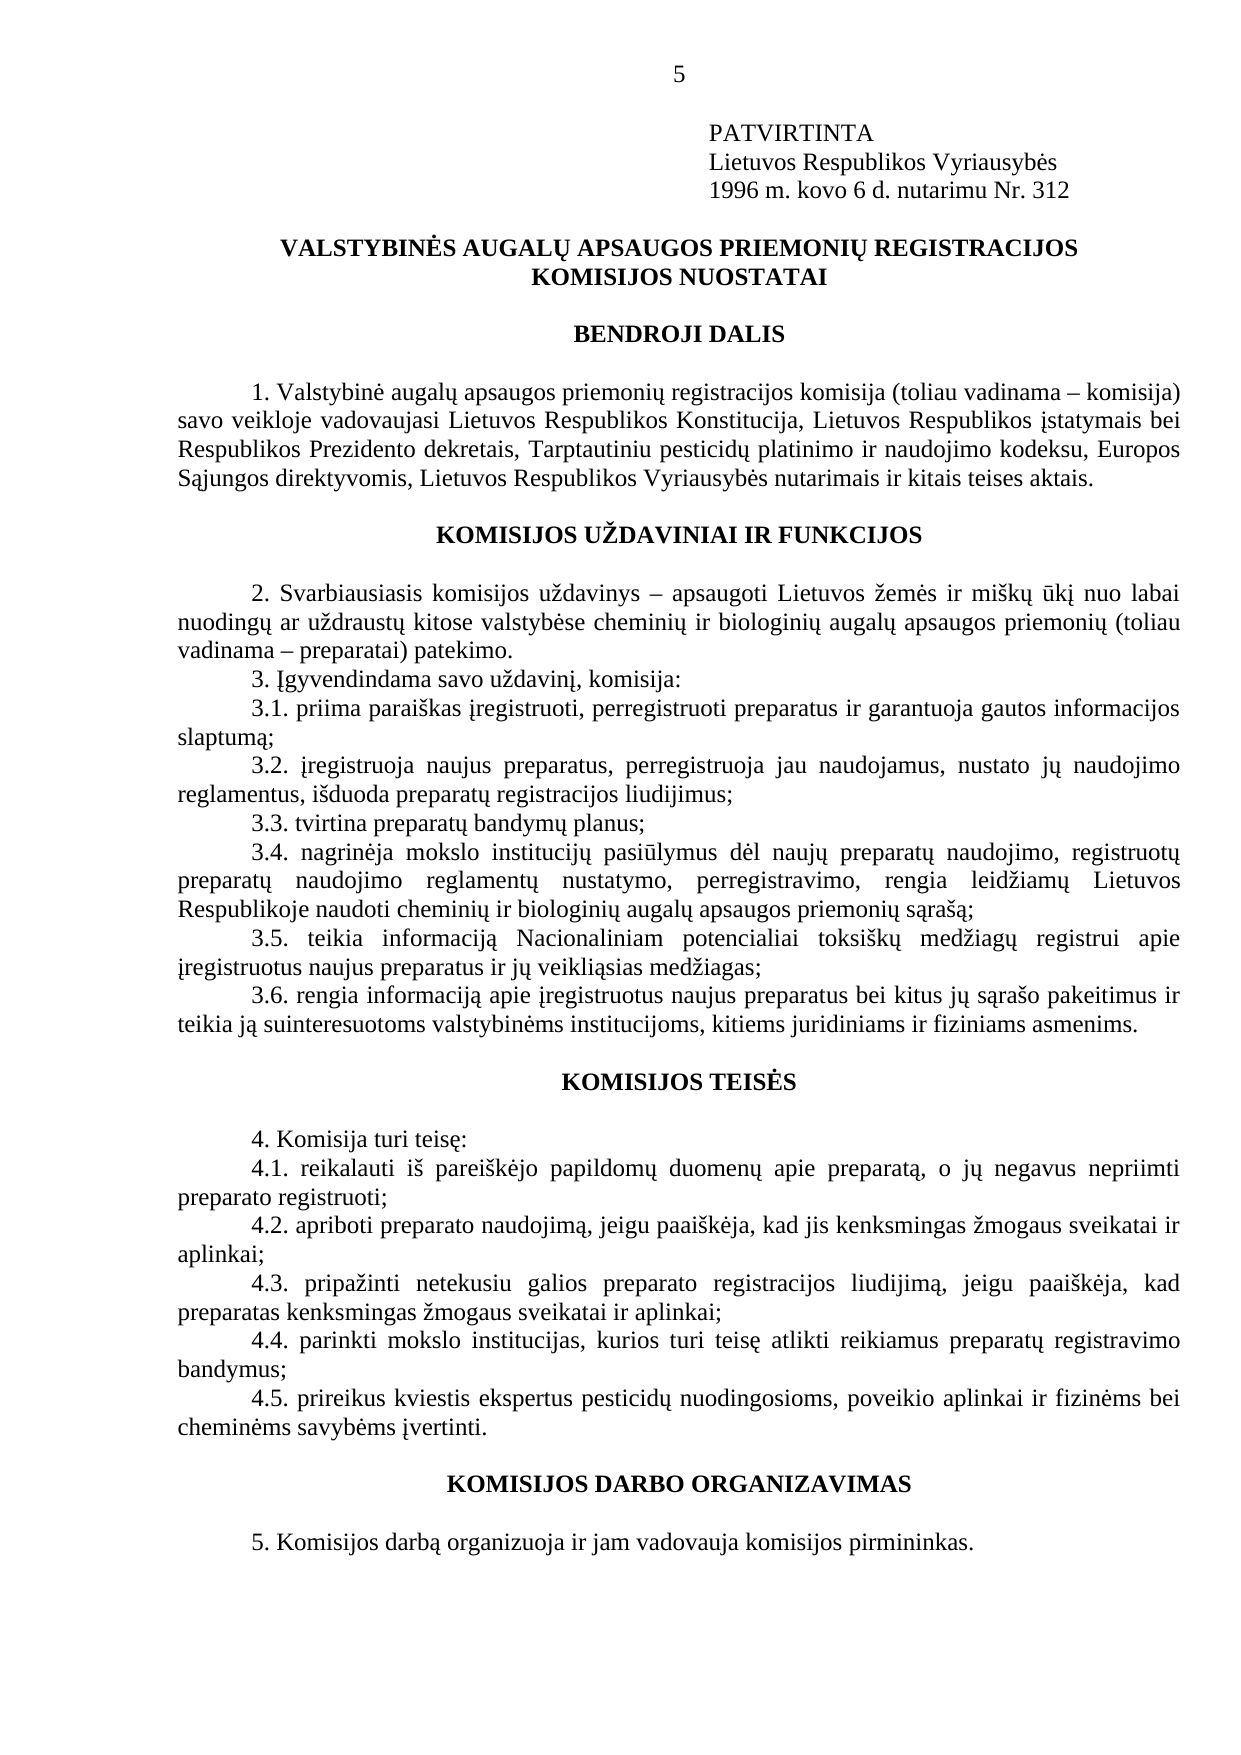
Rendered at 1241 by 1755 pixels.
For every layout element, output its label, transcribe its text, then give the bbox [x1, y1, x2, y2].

text Komisijos darbo organizavimas [177, 1469, 1181, 1498]
text PATVIRTINTA [177, 118, 1181, 147]
text Valstybinės augalų apsaugos priemonių registracijos [177, 233, 1181, 262]
text 1996 m. kovo 6 d. nutarimu Nr. 312 [177, 176, 1181, 204]
text Komisijos uždaviniai ir funkcijos [177, 521, 1181, 549]
text 3.5. teikia informaciją Nacionaliniam potencialiai toksiškų medžiagų registrui apie įregistruotus naujus preparatus ir jų veikliąsias medžiagas; [177, 923, 1181, 981]
text Lietuvos Respublikos Vyriausybės [177, 147, 1181, 176]
text 3.4. nagrinėja mokslo institucijų pasiūlymus dėl naujų preparatų naudojimo, registruotų preparatų naudojimo reglamentų nustatymo, perregistravimo, rengia leidžiamų Lietuvos Respublikoje naudoti cheminių ir biologinių augalų apsaugos priemonių sąrašą; [177, 837, 1181, 923]
text Bendroji dalis [177, 319, 1181, 348]
text 1. Valstybinė augalų apsaugos priemonių registracijos komisija (toliau vadinama – komisija) savo veikloje vadovaujasi Lietuvos Respublikos Konstitucija, Lietuvos Respublikos įstatymais bei Respublikos Prezidento dekretais, Tarptautiniu pesticidų platinimo ir naudojimo kodeksu, Europos Sąjungos direktyvomis, Lietuvos Respublikos Vyriausybės nutarimais ir kitais teises aktais. [177, 377, 1181, 492]
text 4. Komisija turi teisę: [177, 1124, 1181, 1153]
text 3.2. įregistruoja naujus preparatus, perregistruoja jau naudojamus, nustato jų naudojimo reglamentus, išduoda preparatų registracijos liudijimus; [177, 751, 1181, 808]
text 4.4. parinkti mokslo institucijas, kurios turi teisę atlikti reikiamus preparatų registravimo bandymus; [177, 1326, 1181, 1383]
text 4.1. reikalauti iš pareiškėjo papildomų duomenų apie preparatą, o jų negavus nepriimti preparato registruoti; [177, 1153, 1181, 1211]
text Komisijos teisės [177, 1067, 1181, 1096]
text 4.2. apriboti preparato naudojimą, jeigu paaiškėja, kad jis kenksmingas žmogaus sveikatai ir aplinkai; [177, 1211, 1181, 1268]
text 2. Svarbiausiasis komisijos uždavinys – apsaugoti Lietuvos žemės ir miškų ūkį nuo labai nuodingų ar uždraustų kitose valstybėse cheminių ir biologinių augalų apsaugos priemonių (toliau vadinama – preparatai) patekimo. [177, 578, 1181, 664]
text komisijos nuostatai [177, 262, 1181, 291]
text 3.3. tvirtina preparatų bandymų planus; [177, 808, 1181, 837]
text 3. Įgyvendindama savo uždavinį, komisija: [177, 664, 1181, 693]
text 4.5. prireikus kviestis ekspertus pesticidų nuodingosioms, poveikio aplinkai ir fizinėms bei cheminėms savybėms įvertinti. [177, 1383, 1181, 1441]
text 5. Komisijos darbą organizuoja ir jam vadovauja komisijos pirmininkas. [177, 1527, 1181, 1556]
text 3.1. priima paraiškas įregistruoti, perregistruoti preparatus ir garantuoja gautos informacijos slaptumą; [177, 693, 1181, 751]
text 4.3. pripažinti netekusiu galios preparato registracijos liudijimą, jeigu paaiškėja, kad preparatas kenksmingas žmogaus sveikatai ir aplinkai; [177, 1268, 1181, 1326]
text 3.6. rengia informaciją apie įregistruotus naujus preparatus bei kitus jų sąrašo pakeitimus ir teikia ją suinteresuotoms valstybinėms institucijoms, kitiems juridiniams ir fiziniams asmenims. [177, 981, 1181, 1038]
